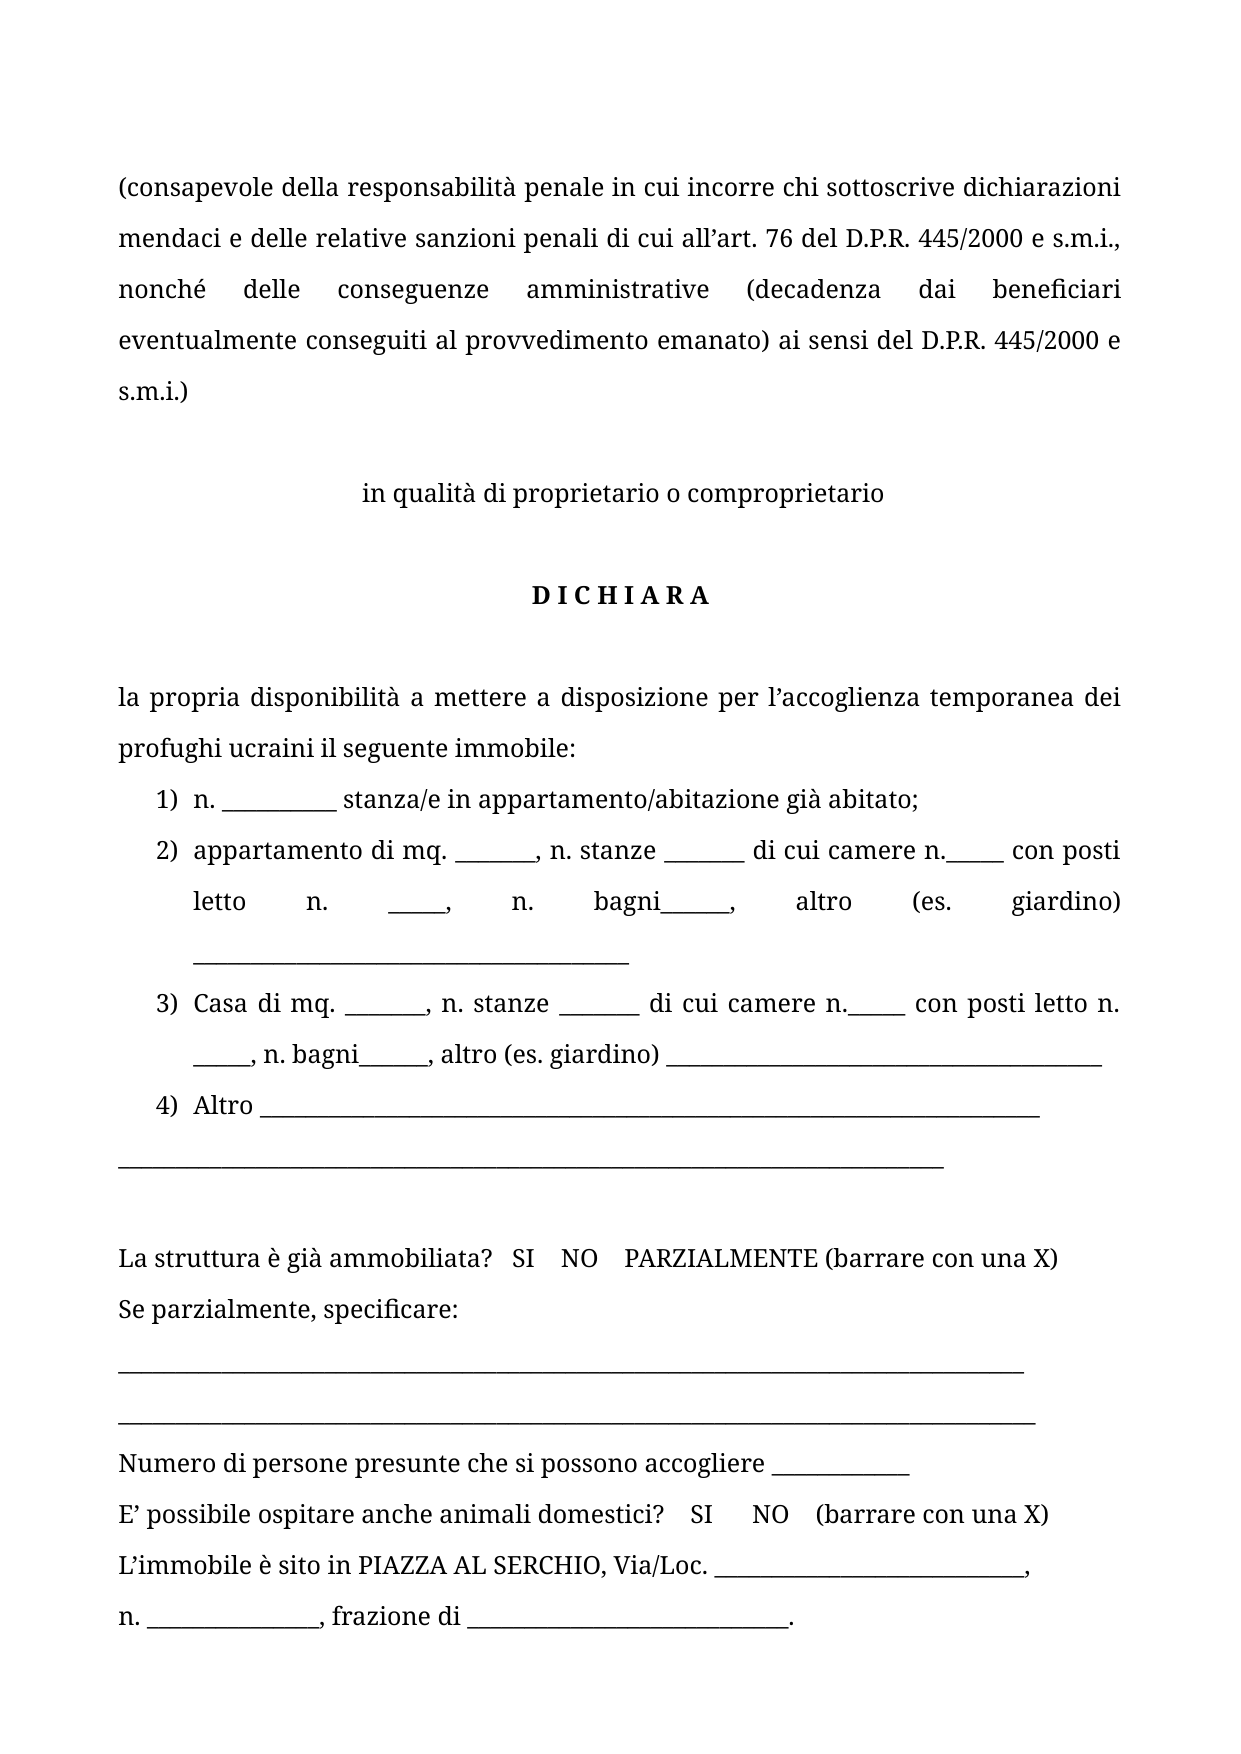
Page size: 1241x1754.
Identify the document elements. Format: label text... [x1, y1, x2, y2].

text la propria disponibilità a mettere a disposizione per l’accoglienza temporanea dei profughi ucraini il seguente immobile: [118, 679, 1122, 765]
text L’immobile è sito in PIAZZA AL SERCHIO, Via/Loc. ___________________________, [118, 1547, 1122, 1581]
text ________________________________________________________________________ [118, 1139, 1122, 1173]
text E’ possibile ospitare anche animali domestici? SI NO (barrare con una X) [118, 1496, 1122, 1530]
text D I C H I A R A [118, 577, 1122, 612]
text (consapevole della responsabilità penale in cui incorre chi sottoscrive dichiarazioni mendaci e delle relative sanzioni penali di cui all’art. 76 del D.P.R. 445/2000 e s.m.i., nonché delle conseguenze amministrative (decadenza dai beneficiari eventualmente conseguiti al provvedimento emanato) ai sensi del D.P.R. 445/2000 e s.m.i.) [118, 169, 1122, 407]
text in qualità di proprietario o comproprietario [118, 475, 1122, 509]
text Numero di persone presunte che si possono accogliere ____________ [118, 1445, 1122, 1479]
list Casa di mq. _______, n. stanze _______ di cui camere n._____ con posti letto n. _____, n. bagni______, altro (es. giardino) ______________________________________ [156, 986, 1122, 1071]
list Altro ____________________________________________________________________ [156, 1088, 1122, 1122]
text n. _______________, frazione di ____________________________. [118, 1598, 1122, 1632]
text ________________________________________________________________________________ [118, 1394, 1122, 1428]
text La struttura è già ammobiliata? SI NO PARZIALMENTE (barrare con una X) [118, 1241, 1122, 1275]
list appartamento di mq. _______, n. stanze _______ di cui camere n._____ con posti letto n. _____, n. bagni______, altro (es. giardino) ______________________________________ [156, 833, 1122, 969]
text Se parzialmente, specificare: _______________________________________________________________________________ [118, 1292, 1122, 1377]
list n. __________ stanza/e in appartamento/abitazione già abitato; [156, 782, 1122, 816]
